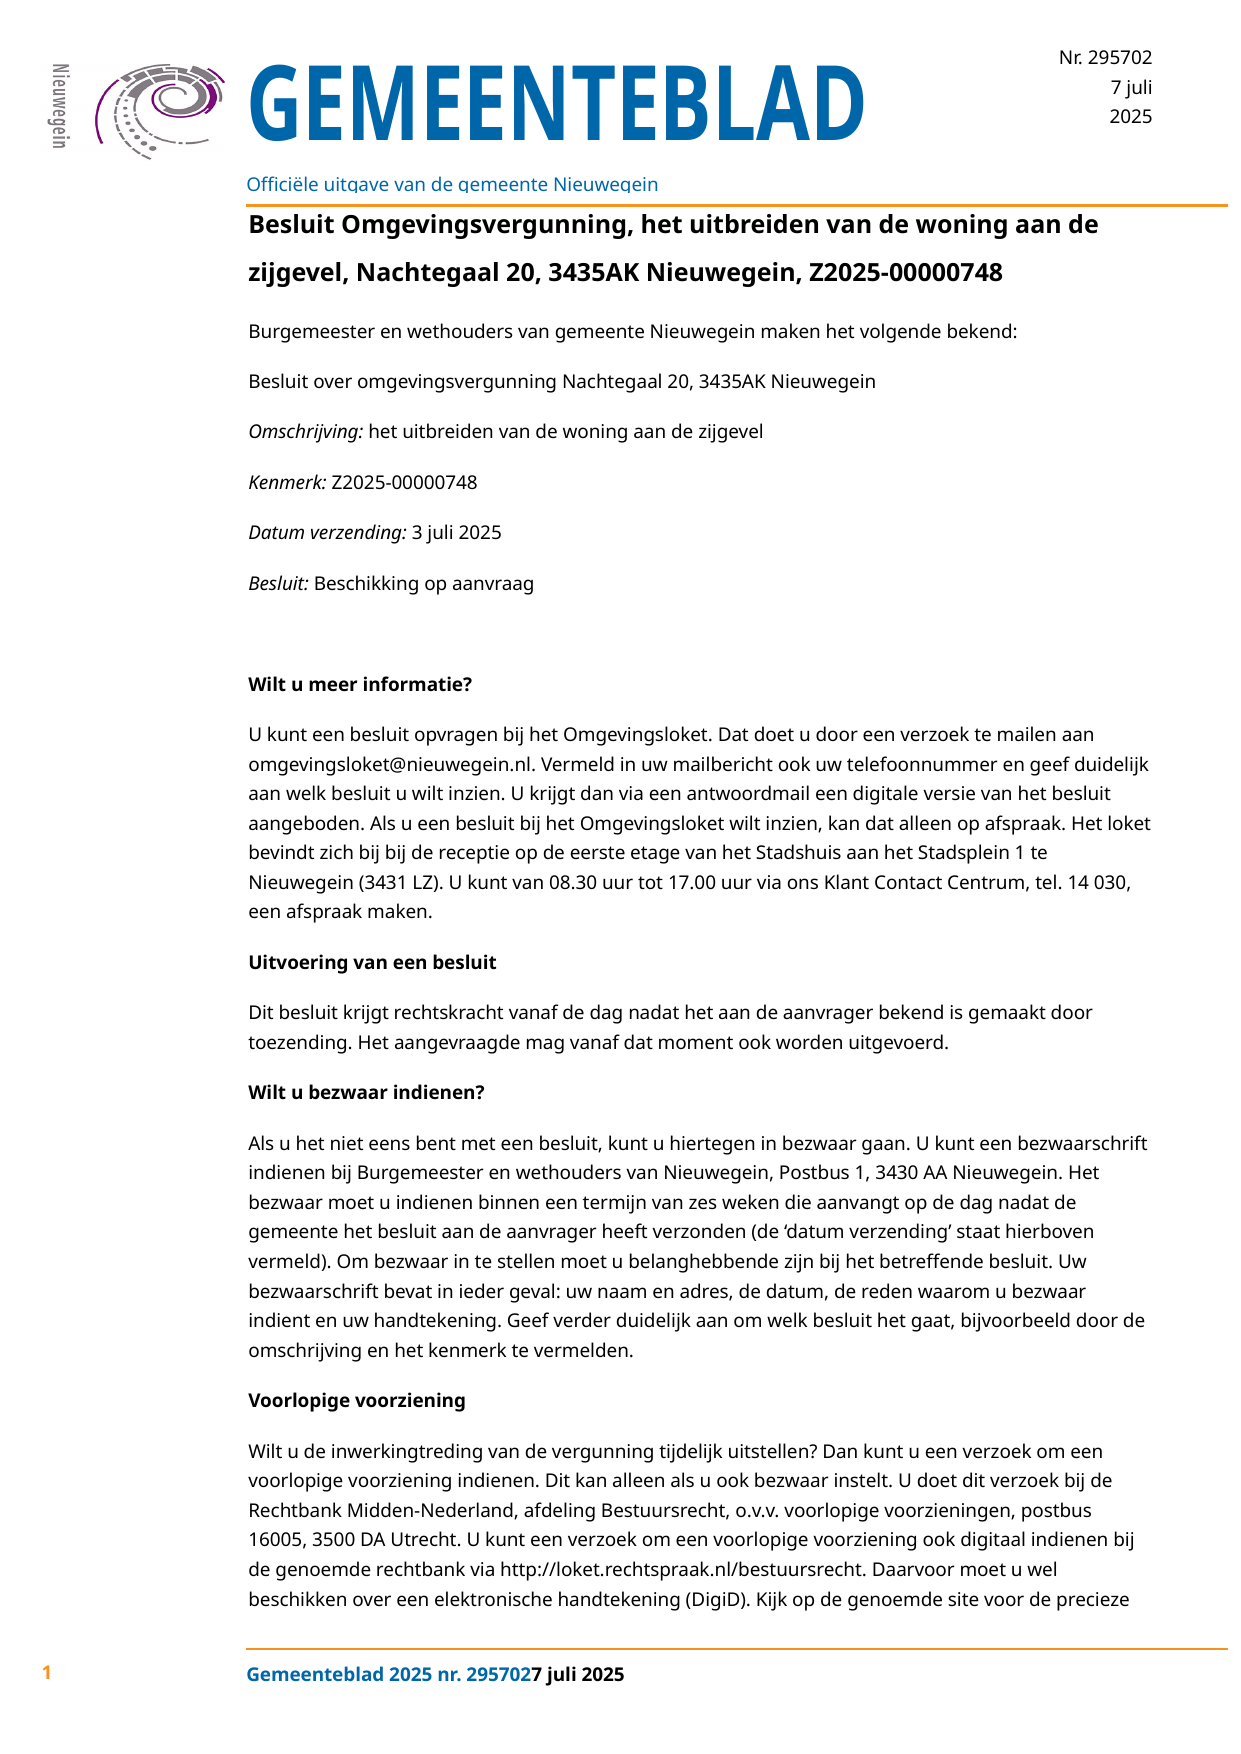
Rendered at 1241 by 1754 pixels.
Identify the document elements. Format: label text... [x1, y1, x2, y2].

text Besluit Omgevingsvergunning, het uitbreiden van de woning aan de zijgevel, Nachtegaal 20, 3435AK Nieuwegein, Z2025-00000748 [248, 207, 1152, 288]
text Wilt u bezwaar indienen? [248, 1079, 1152, 1105]
text Besluit over omgevingsvergunning Nachtegaal 20, 3435AK Nieuwegein [248, 368, 1152, 394]
text Kenmerk: Z2025-00000748 [248, 469, 1152, 495]
text Wilt u meer informatie? [248, 671, 1152, 697]
text Datum verzending: 3 juli 2025 [248, 519, 1152, 545]
text U kunt een besluit opvragen bij het Omgevingsloket. Dat doet u door een verzoek te mailen aan omgevingsloket@nieuwegein.nl. Vermeld in uw mailbericht ook uw telefoonnummer en geef duidelijk aan welk besluit u wilt inzien. U krijgt dan via een antwoordmail een digitale versie van het besluit aangeboden. Als u een besluit bij het Omgevingsloket wilt inzien, kan dat alleen op afspraak. Het loket bevindt zich bij bij de receptie op de eerste etage van het Stadshuis aan het Stadsplein 1 te Nieuwegein (3431 LZ). U kunt van 08.30 uur tot 17.00 uur via ons Klant Contact Centrum, tel. 14 030, een afspraak maken. [248, 721, 1152, 924]
text Dit besluit krijgt rechtskracht vanaf de dag nadat het aan de aanvrager bekend is gemaakt door toezending. Het aangevraagde mag vanaf dat moment ook worden uitgevoerd. [248, 999, 1152, 1055]
text Omschrijving: het uitbreiden van de woning aan de zijgevel [248, 419, 1152, 444]
text Wilt u de inwerkingtreding van de vergunning tijdelijk uitstellen? Dan kunt u een verzoek om een voorlopige voorziening indienen. Dit kan alleen als u ook bezwaar instelt. U doet dit verzoek bij de Rechtbank Midden-Nederland, afdeling Bestuursrecht, o.v.v. voorlopige voorzieningen, postbus 16005, 3500 DA Utrecht. U kunt een verzoek om een voorlopige voorziening ook digitaal indienen bij de genoemde rechtbank via http://loket.rechtspraak.nl/bestuursrecht. Daarvoor moet u wel beschikken over een elektronische handtekening (DigiD). Kijk op de genoemde site voor de precieze [248, 1438, 1152, 1612]
text Uitvoering van een besluit [248, 949, 1152, 975]
text Burgemeester en wethouders van gemeente Nieuwegein maken het volgende bekend: [248, 318, 1152, 344]
text Voorlopige voorziening [248, 1387, 1152, 1413]
text Besluit: Beschikking op aanvraag [248, 570, 1152, 596]
text Als u het niet eens bent met een besluit, kunt u hiertegen in bezwaar gaan. U kunt een bezwaarschrift indienen bij Burgemeester en wethouders van Nieuwegein, Postbus 1, 3430 AA Nieuwegein. Het bezwaar moet u indienen binnen een termijn van zes weken die aanvangt op de dag nadat de gemeente het besluit aan de aanvrager heeft verzonden (de ‘datum verzending’ staat hierboven vermeld). Om bezwaar in te stellen moet u belanghebbende zijn bij het betreffende besluit. Uw bezwaarschrift bevat in ieder geval: uw naam en adres, de datum, de reden waarom u bezwaar indient en uw handtekening. Geef verder duidelijk aan om welk besluit het gaat, bijvoorbeeld door de omschrijving en het kenmerk te vermelden. [248, 1130, 1152, 1363]
picture [41, 47, 231, 172]
